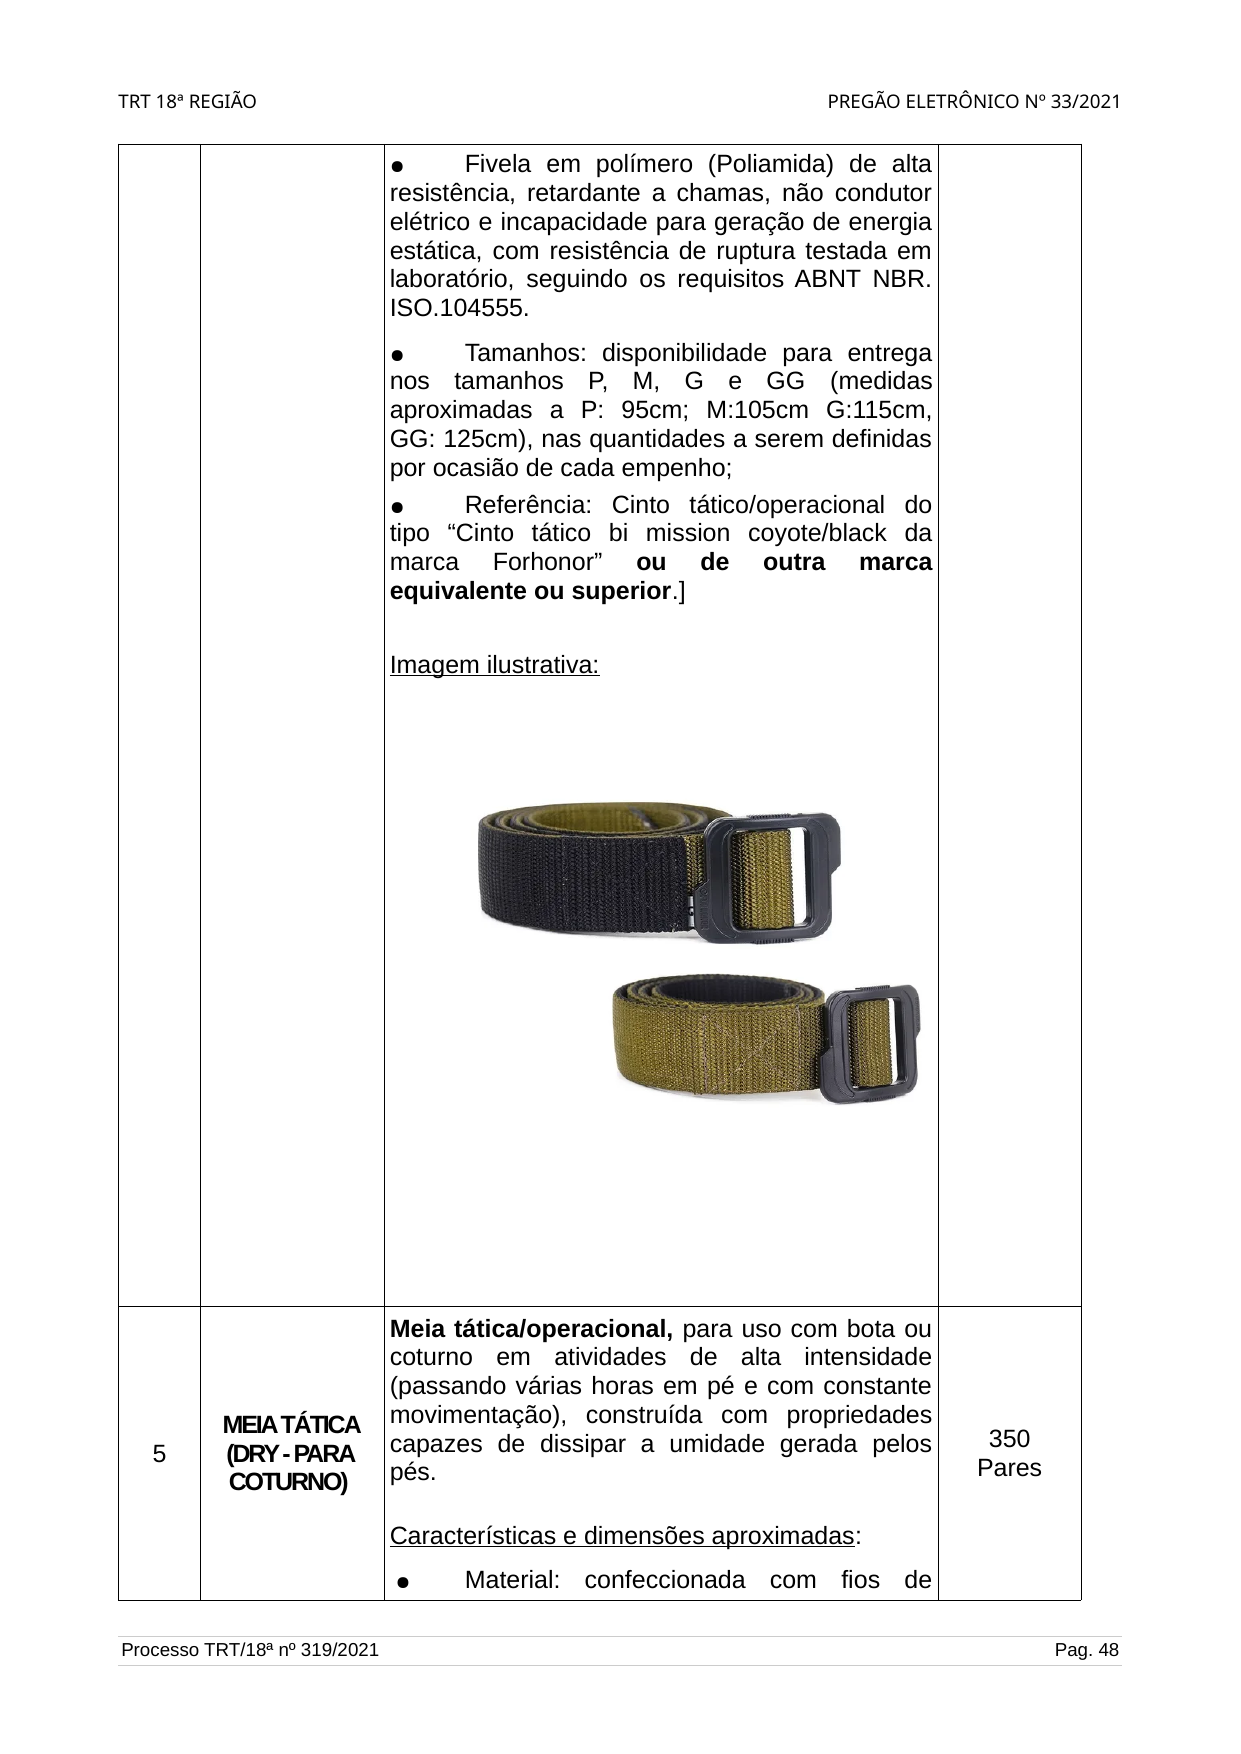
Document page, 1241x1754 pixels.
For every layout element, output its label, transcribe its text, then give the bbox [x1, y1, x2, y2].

table_cell [201, 145, 384, 1306]
table_cell Cinto Tático do tipo N.A. - Cinto Tático/operacional para equipamentos, confeccionado em 2 costuradas sobrepostas sendo uma preta e a outra coyote/desert. Características e dimensões aproximadas: Cinto Tático confeccionado com 2 (Duas) Fitas Poliamida de Alta Resistência com largura variando entre 38 mm e 45 mm, costuradas de maneira sobreposta; Cor: uma face na cor preta e a outra desert ou coyote; Internamente deve possuir alma de armação com resistência testada em laboratório conforme requisitos ABNT NBR. 104555. espessura, largura e força máxima de ruptura. Fivela em polímero (Poliamida) de alta resistência, retardante a chamas, não condutor elétrico e incapacidade para geração de energia estática, com resistência de ruptura testada em laboratório, seguindo os requisitos ABNT NBR. ISO.104555. Tamanhos: disponibilidade para entrega nos tamanhos P, M, G e GG (medidas aproximadas a P: 95cm; M:105cm G:115cm, GG: 125cm), nas quantidades a serem definidas por ocasião de cada empenho; Referência: Cinto tático/operacional do tipo “Cinto tático bi mission coyote/black da marca Forhonor” ou de outra marca equivalente ou superior.] Imagem ilustrativa: [385, 1130, 938, 1306]
picture [458, 774, 938, 1129]
table_cell [119, 145, 200, 1306]
table_cell Meia tática/operacional, para uso com bota ou coturno em atividades de alta intensidade (passando várias horas em pé e com constante movimentação), construída com propriedades capazes de dissipar a umidade gerada pelos pés. Características e dimensões aproximadas: Material: confeccionada com fios de [385, 1307, 938, 1600]
table_cell 5 [119, 1307, 200, 1600]
table_cell 350 Pares [939, 1307, 1081, 1600]
table_cell MEIA TÁTICA (DRY - PARA COTURNO) [201, 1307, 384, 1600]
table_cell [939, 145, 1081, 1306]
table_cell Cinto Tático do tipo N.A. - Cinto Tático/operacional para equipamentos, confeccionado em 2 costuradas sobrepostas sendo uma preta e a outra coyote/desert. Características e dimensões aproximadas: Cinto Tático confeccionado com 2 (Duas) Fitas Poliamida de Alta Resistência com largura variando entre 38 mm e 45 mm, costuradas de maneira sobreposta; Cor: uma face na cor preta e a outra desert ou coyote; Internamente deve possuir alma de armação com resistência testada em laboratório conforme requisitos ABNT NBR. 104555. espessura, largura e força máxima de ruptura. Fivela em polímero (Poliamida) de alta resistência, retardante a chamas, não condutor elétrico e incapacidade para geração de energia estática, com resistência de ruptura testada em laboratório, seguindo os requisitos ABNT NBR. ISO.104555. Tamanhos: disponibilidade para entrega nos tamanhos P, M, G e GG (medidas aproximadas a P: 95cm; M:105cm G:115cm, GG: 125cm), nas quantidades a serem definidas por ocasião de cada empenho; Referência: Cinto tático/operacional do tipo “Cinto tático bi mission coyote/black da marca Forhonor” ou de outra marca equivalente ou superior.] Imagem ilustrativa: [385, 145, 938, 1129]
